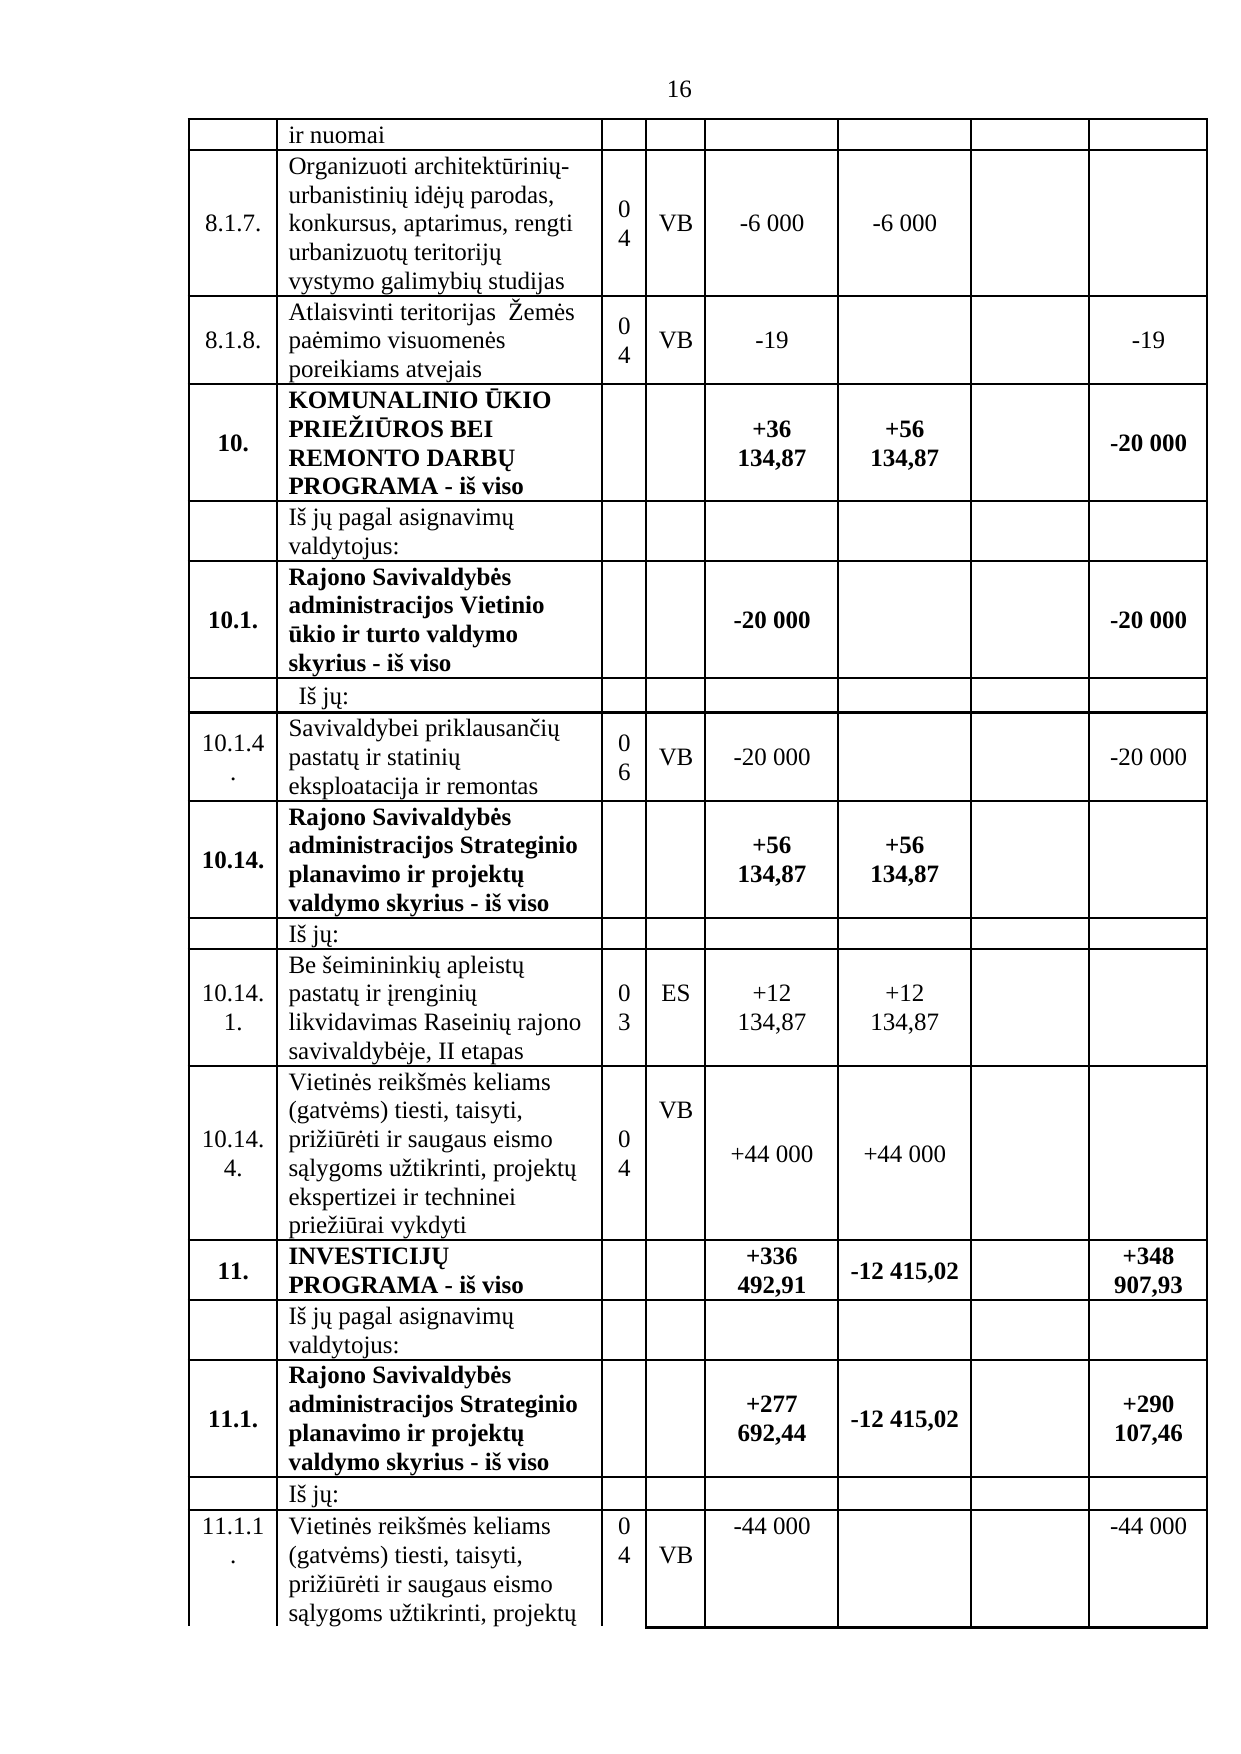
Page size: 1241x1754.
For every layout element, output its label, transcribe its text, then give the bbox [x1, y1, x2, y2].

table_cell -19 [1090, 297, 1206, 383]
table_cell [603, 802, 645, 917]
table_cell 10.14. [190, 802, 276, 917]
table_cell [972, 714, 1088, 800]
table_cell [1090, 1301, 1206, 1358]
table_cell [603, 562, 645, 677]
table_cell 04 [603, 151, 645, 295]
table_cell [647, 1301, 704, 1358]
table_cell [839, 714, 970, 800]
table_cell 11.1.1. [190, 1511, 276, 1626]
table_cell [190, 1301, 276, 1358]
table_cell 11.1. [190, 1361, 276, 1476]
table_cell [603, 919, 645, 948]
table_cell INVESTICIJŲ PROGRAMA - iš viso [278, 1241, 601, 1299]
table_cell VB [647, 297, 704, 383]
table_cell [190, 120, 276, 149]
table_cell Atlaisvinti teritorijas Žemės paėmimo visuomenės poreikiams atvejais [278, 297, 601, 383]
table_cell 10. [190, 385, 276, 500]
table_cell 8.1.7. [190, 151, 276, 295]
table_cell Iš jų: [278, 1478, 601, 1509]
table_cell +290 107,46 [1090, 1361, 1206, 1476]
table_cell [706, 919, 837, 948]
table_cell [603, 1478, 645, 1509]
table_cell -44 000 [706, 1511, 837, 1626]
table_cell [972, 1301, 1088, 1358]
table_cell ES [647, 950, 704, 1065]
table_cell [1090, 950, 1206, 1065]
table_cell [839, 1511, 970, 1626]
table_cell [972, 385, 1088, 500]
table_cell [972, 1241, 1088, 1299]
table_cell [972, 151, 1088, 295]
table_cell [839, 562, 970, 677]
table_cell [972, 1511, 1088, 1626]
table_cell [647, 1361, 704, 1476]
table_cell [839, 120, 970, 149]
table_cell [190, 1478, 276, 1509]
table_cell +56 134,87 [839, 385, 970, 500]
table_cell -12 415,02 [839, 1241, 970, 1299]
table_cell [706, 1301, 837, 1358]
table_cell 03 [603, 950, 645, 1065]
table_cell +12 134,87 [706, 950, 837, 1065]
table_cell [1090, 151, 1206, 295]
table_cell [706, 502, 837, 560]
table_cell [1090, 1478, 1206, 1509]
table_cell [190, 679, 276, 711]
table_cell [190, 502, 276, 560]
table_cell 04 [603, 1511, 645, 1626]
table_cell [972, 1067, 1088, 1239]
table_cell ir nuomai [278, 120, 601, 149]
table_cell Iš jų: [278, 679, 601, 711]
table_cell 10.1. [190, 562, 276, 677]
table_cell VB [647, 1511, 704, 1626]
table_cell -20 000 [1090, 714, 1206, 800]
table_cell [972, 502, 1088, 560]
table_cell [839, 679, 970, 711]
table_cell [972, 950, 1088, 1065]
table_cell -20 000 [706, 714, 837, 800]
table_cell [706, 1478, 837, 1509]
table_cell Vietinės reikšmės keliams (gatvėms) tiesti, taisyti, prižiūrėti ir saugaus eismo sąlygoms užtikrinti, projektų [278, 1511, 601, 1626]
table_cell [839, 1301, 970, 1358]
table_cell +277 692,44 [706, 1361, 837, 1476]
table_cell 10.14.4. [190, 1067, 276, 1239]
table_cell [1090, 120, 1206, 149]
table_cell -12 415,02 [839, 1361, 970, 1476]
table_cell [190, 919, 276, 948]
table_cell 10.1.4. [190, 714, 276, 800]
table_cell VB [647, 151, 704, 295]
table_cell KOMUNALINIO ŪKIO PRIEŽIŪROS BEI REMONTO DARBŲ PROGRAMA - iš viso [278, 385, 601, 500]
table_cell +348 907,93 [1090, 1241, 1206, 1299]
table_cell [1090, 802, 1206, 917]
table_cell +44 000 [839, 1067, 970, 1239]
table_cell 04 [603, 297, 645, 383]
table_cell [603, 679, 645, 711]
table_cell [839, 1478, 970, 1509]
table_cell [647, 1241, 704, 1299]
table_cell Be šeimininkių apleistų pastatų ir įrenginių likvidavimas Raseinių rajono savivaldybėje, II etapas [278, 950, 601, 1065]
table_cell Iš jų pagal asignavimų valdytojus: [278, 1301, 601, 1358]
table_cell VB [647, 1067, 704, 1239]
table_cell -20 000 [1090, 385, 1206, 500]
table_cell -44 000 [1090, 1511, 1206, 1626]
table_cell [972, 1478, 1088, 1509]
table_cell +56 134,87 [839, 802, 970, 917]
table_cell [647, 502, 704, 560]
table_cell [972, 679, 1088, 711]
table_cell -19 [706, 297, 837, 383]
table_cell 11. [190, 1241, 276, 1299]
table_cell +12 134,87 [839, 950, 970, 1065]
table_cell -20 000 [1090, 562, 1206, 677]
table_cell Rajono Savivaldybės administracijos Strateginio planavimo ir projektų valdymo skyrius - iš viso [278, 802, 601, 917]
table_cell [972, 120, 1088, 149]
table_cell [839, 297, 970, 383]
table_cell [603, 1361, 645, 1476]
table_cell [1090, 679, 1206, 711]
table_cell Rajono Savivaldybės administracijos Strateginio planavimo ir projektų valdymo skyrius - iš viso [278, 1361, 601, 1476]
table_cell Rajono Savivaldybės administracijos Vietinio ūkio ir turto valdymo skyrius - iš viso [278, 562, 601, 677]
table_cell [706, 679, 837, 711]
table_cell [972, 919, 1088, 948]
table_cell [647, 919, 704, 948]
table_cell [647, 385, 704, 500]
table_cell [839, 502, 970, 560]
table_cell [603, 502, 645, 560]
table_cell [839, 919, 970, 948]
table_cell Savivaldybei priklausančių pastatų ir statinių eksploatacija ir remontas [278, 714, 601, 800]
table_cell 04 [603, 1067, 645, 1239]
table_cell [603, 1241, 645, 1299]
table_cell +44 000 [706, 1067, 837, 1239]
table_cell +336 492,91 [706, 1241, 837, 1299]
table_cell 10.14.1. [190, 950, 276, 1065]
table_cell [972, 802, 1088, 917]
table_cell [972, 562, 1088, 677]
table_cell [647, 120, 704, 149]
table_cell [647, 679, 704, 711]
table_cell VB [647, 714, 704, 800]
table_cell Vietinės reikšmės keliams (gatvėms) tiesti, taisyti, prižiūrėti ir saugaus eismo sąlygoms užtikrinti, projektų ekspertizei ir techninei priežiūrai vykdyti [278, 1067, 601, 1239]
table_cell [972, 1361, 1088, 1476]
table_cell +56 134,87 [706, 802, 837, 917]
table_cell [647, 1478, 704, 1509]
table_cell Iš jų pagal asignavimų valdytojus: [278, 502, 601, 560]
table_cell [1090, 919, 1206, 948]
table_cell [647, 562, 704, 677]
table_cell [647, 802, 704, 917]
table_cell [1090, 502, 1206, 560]
table_cell [603, 120, 645, 149]
table_cell [603, 385, 645, 500]
table_cell [603, 1301, 645, 1358]
table_cell Organizuoti architektūrinių-urbanistinių idėjų parodas, konkursus, aptarimus, rengti urbanizuotų teritorijų vystymo galimybių studijas [278, 151, 601, 295]
table_cell Iš jų: [278, 919, 601, 948]
table_cell +36 134,87 [706, 385, 837, 500]
table_cell -6 000 [839, 151, 970, 295]
table_cell 8.1.8. [190, 297, 276, 383]
table_cell [972, 297, 1088, 383]
table_cell -20 000 [706, 562, 837, 677]
table_cell [706, 120, 837, 149]
table_cell -6 000 [706, 151, 837, 295]
table_cell 06 [603, 714, 645, 800]
table_cell [1090, 1067, 1206, 1239]
